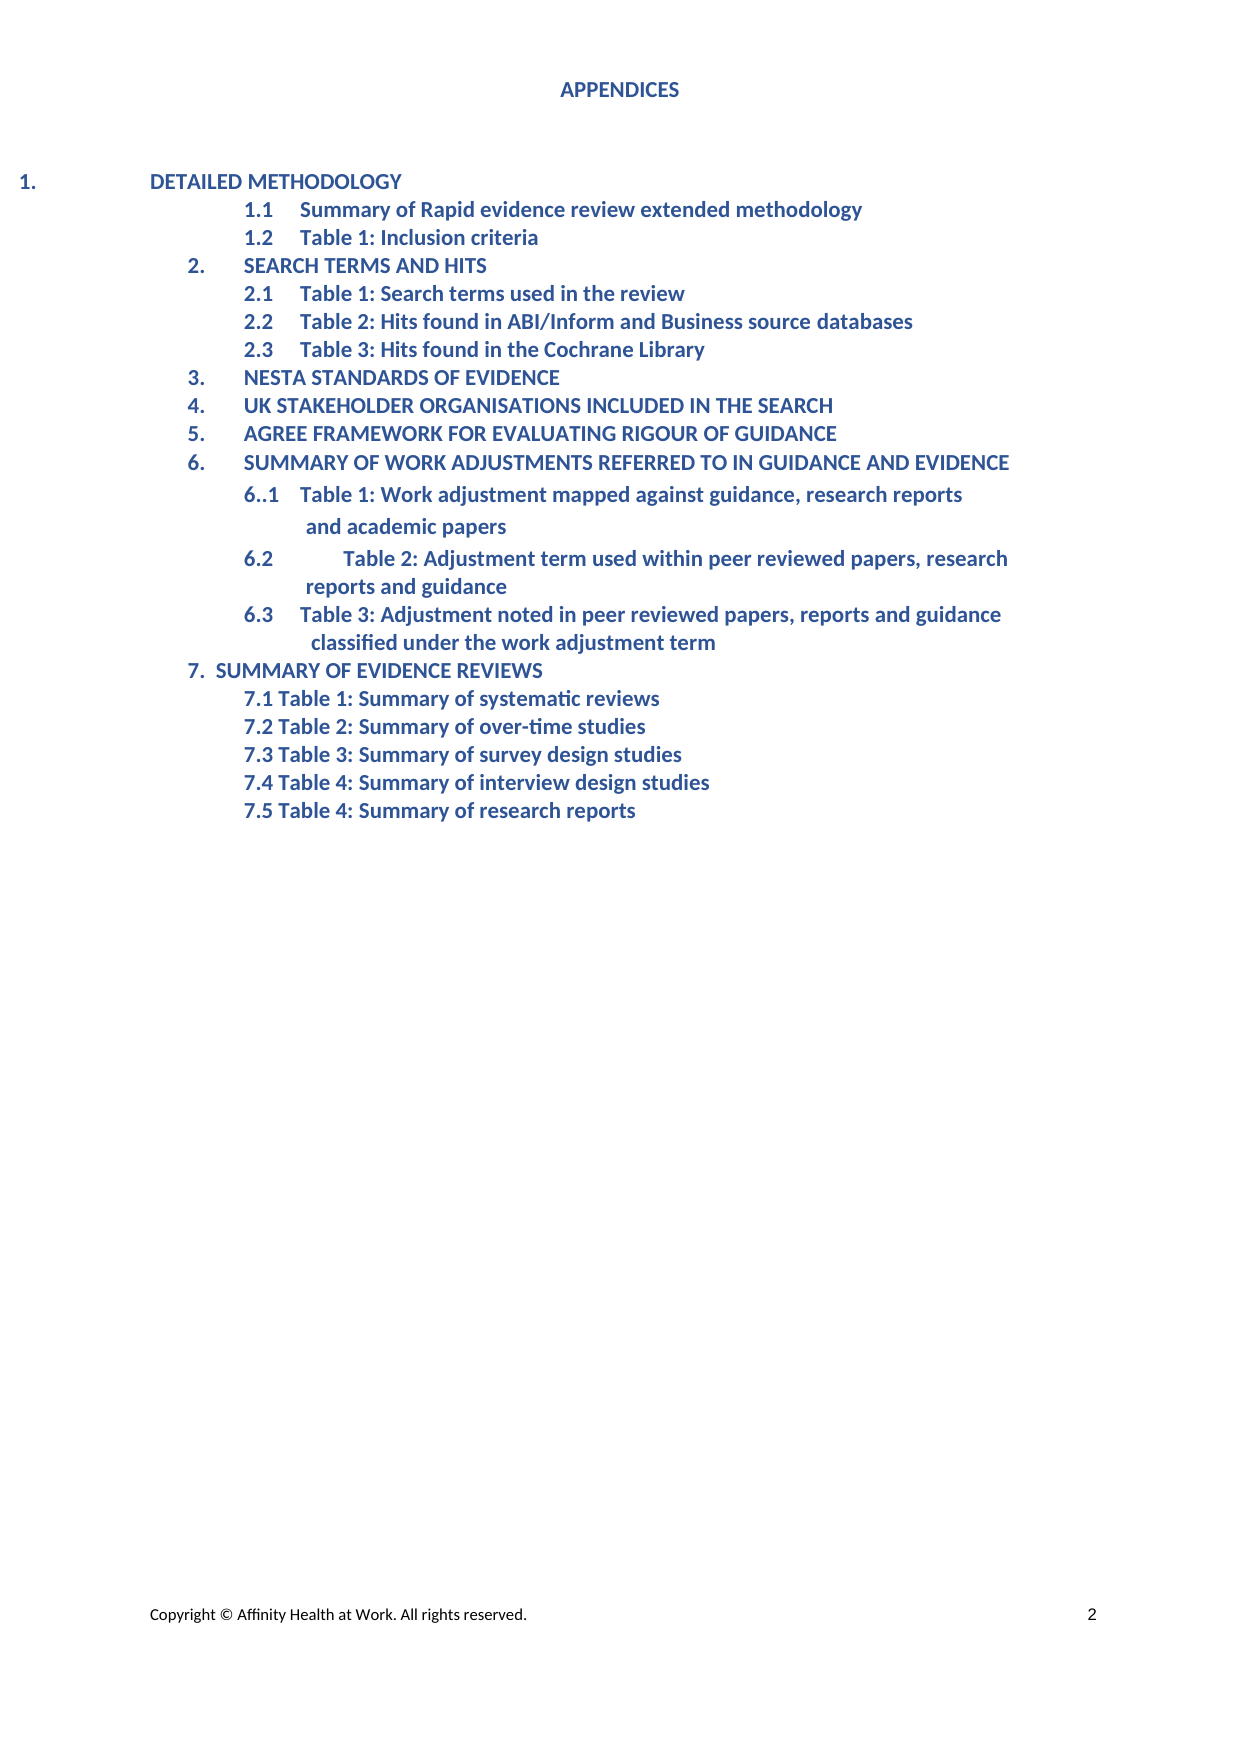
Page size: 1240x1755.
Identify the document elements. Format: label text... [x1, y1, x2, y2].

text 7.4 Table 4: Summary of interview design studies [150, 768, 1089, 796]
text 4. UK stakeholder organisations included in the search [150, 392, 1089, 419]
text and academic papers [268, 512, 1089, 540]
text 6.3 Table 3: Adjustment noted in peer reviewed papers, reports and guidance [150, 600, 1089, 628]
text 3. NESTA STANDARDS OF EVIDENCE [150, 363, 1089, 392]
list DETAILED METHODOLOGY [19, 167, 1089, 195]
text 7.5 Table 4: Summary of research reports [150, 796, 1089, 824]
list Summary of Rapid evidence review extended methodology [244, 195, 1089, 223]
text 2.2 Table 2: Hits found in ABI/Inform and Business source databases [150, 307, 1089, 336]
text 2. SEARCH TERMS AND HITS [150, 251, 1089, 279]
text 6. Summary of work adjustments referred to in guidance and evidence [150, 448, 1089, 476]
text APPENDICES [150, 75, 1089, 103]
list Table 1: Inclusion criteria [244, 223, 1089, 251]
text 5. AGREE Framework for evaluating rigour of Guidance [150, 419, 1089, 448]
text 7.2 Table 2: Summary of over-time studies [150, 712, 1089, 740]
text 6..1 Table 1: Work adjustment mapped against guidance, research reports [150, 480, 1089, 508]
text classified under the work adjustment term [268, 628, 1089, 656]
text reports and guidance [268, 572, 1089, 600]
text 7. Summary of evidence reviews [150, 656, 1089, 684]
text 2.1 Table 1: Search terms used in the review [150, 279, 1089, 307]
text 2.3 Table 3: Hits found in the Cochrane Library [150, 336, 1089, 363]
text 6.2 Table 2: Adjustment term used within peer reviewed papers, research [193, 544, 1089, 572]
text 7.1 Table 1: Summary of systematic reviews [150, 684, 1089, 712]
text 7.3 Table 3: Summary of survey design studies [150, 740, 1089, 768]
